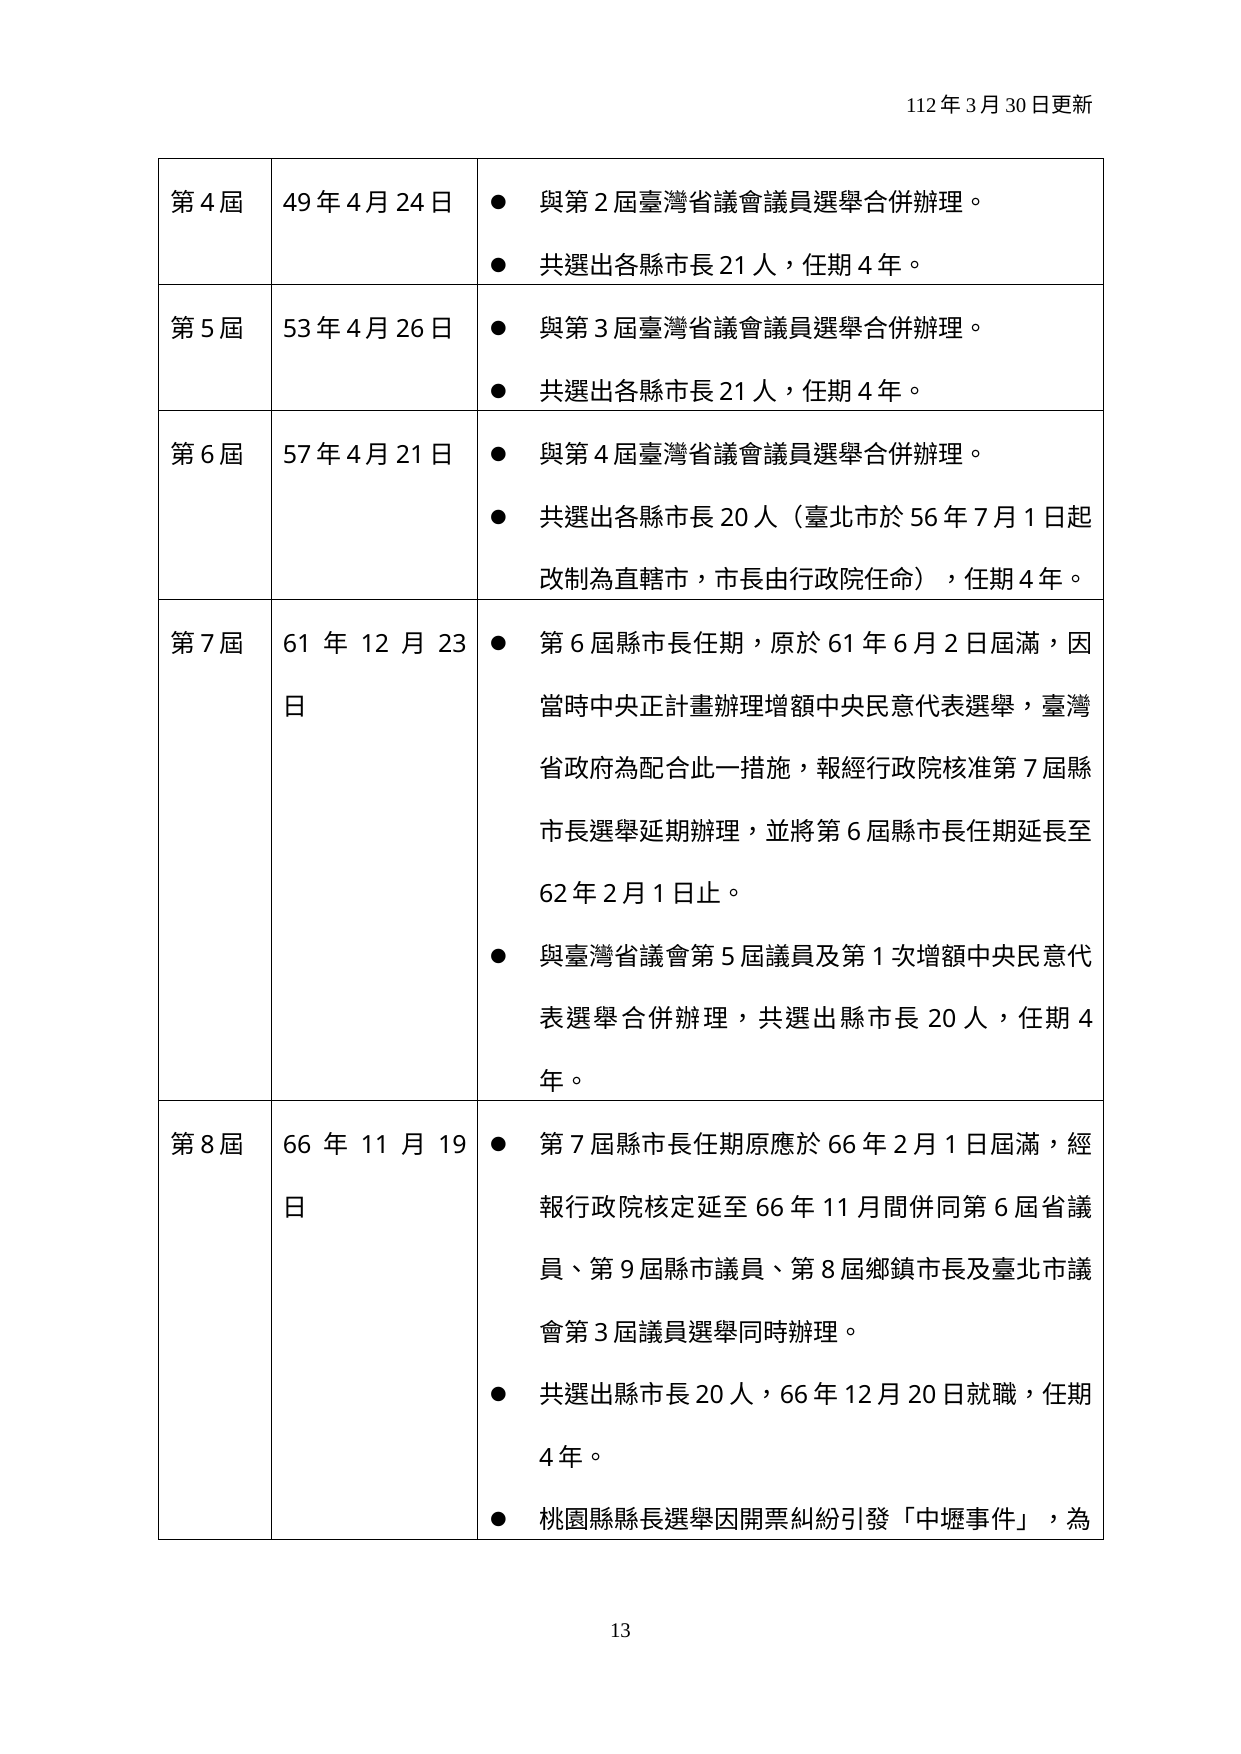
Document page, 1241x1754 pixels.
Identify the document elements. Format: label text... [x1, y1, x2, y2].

table_cell 第4屆 [159, 159, 271, 284]
table_cell 第6屆縣市長任期，原於61年6月2日屆滿，因當時中央正計畫辦理增額中央民意代表選舉，臺灣省政府為配合此一措施，報經行政院核准第7屆縣市長選舉延期辦理，並將第6屆縣市長任期延長至62年2月1日止。 與臺灣省議會第5屆議員及第1次增額中央民意代表選舉合併辦理，共選出縣市長20人，任期4年。 [478, 600, 1103, 1100]
table_cell 49年4月24日 [272, 159, 477, 284]
table_cell 第8屆 [159, 1101, 271, 1538]
table_cell 61年12月23日 [272, 600, 477, 1100]
table_cell 57年4月21日 [272, 411, 477, 599]
table_cell 與第3屆臺灣省議會議員選舉合併辦理。 共選出各縣市長21人，任期4年。 [478, 285, 1103, 410]
table_cell 與第2屆臺灣省議會議員選舉合併辦理。 共選出各縣市長21人，任期4年。 [478, 159, 1103, 284]
table_cell 66年11月19日 [272, 1101, 477, 1538]
table_cell 第7屆縣市長任期原應於66年2月1日屆滿，經報行政院核定延至66年11月間併同第6屆省議員、第9屆縣市議員、第8屆鄉鎮市長及臺北市議會第3屆議員選舉同時辦理。 共選出縣市長20人，66年12月20日就職，任期4年。 桃園縣縣長選舉因開票糾紛引發「中壢事件」，為 [478, 1101, 1103, 1538]
table_cell 53年4月26日 [272, 285, 477, 410]
table_cell 與第4屆臺灣省議會議員選舉合併辦理。 共選出各縣市長20人（臺北市於56年7月1日起改制為直轄市，市長由行政院任命），任期4年。 [478, 411, 1103, 599]
table_cell 第7屆 [159, 600, 271, 1100]
table_cell 第6屆 [159, 411, 271, 599]
table_cell 第5屆 [159, 285, 271, 410]
